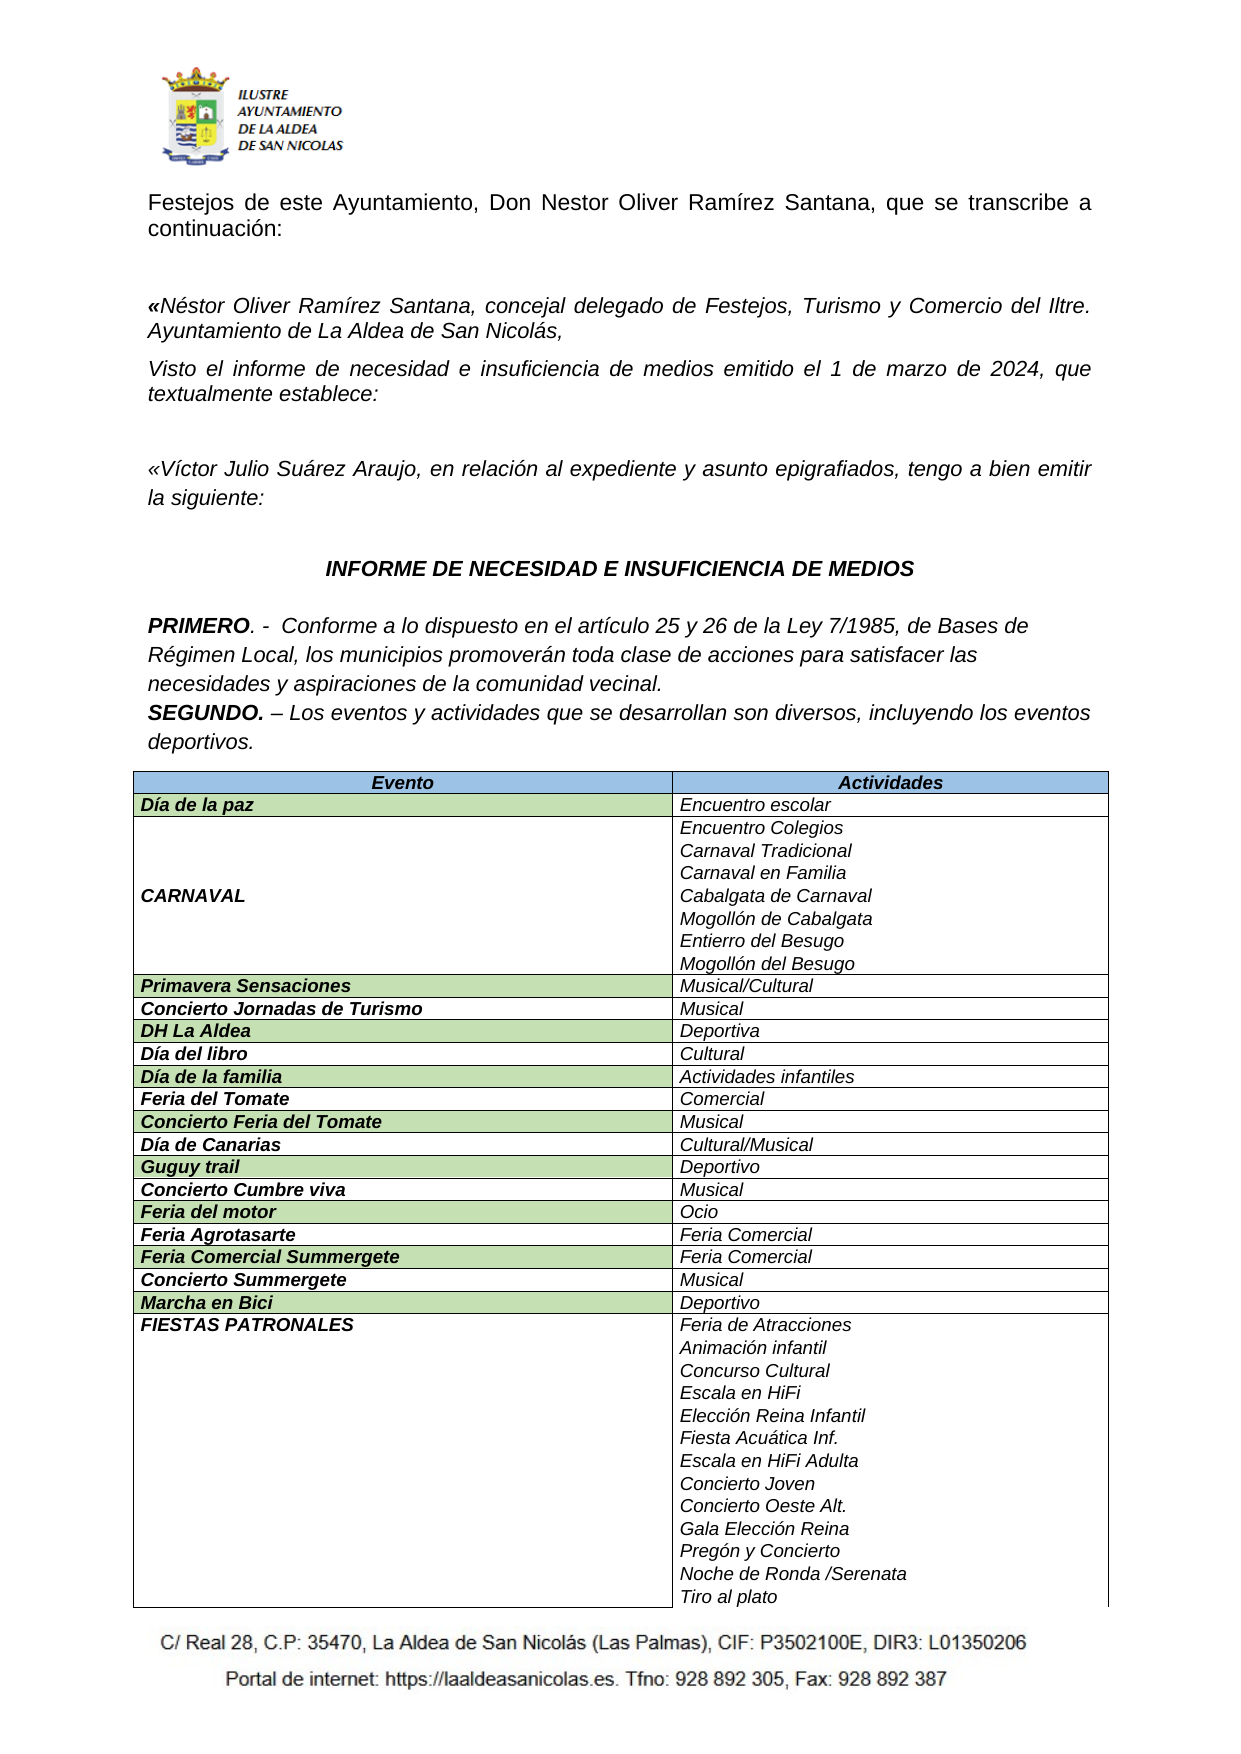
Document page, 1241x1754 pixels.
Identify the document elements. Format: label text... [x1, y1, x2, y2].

table_cell Animación infantil [673, 1336, 1108, 1358]
table_cell Día del libro [134, 1043, 672, 1064]
table_cell Carnaval en Familia [673, 861, 1108, 884]
table_cell Actividades infantiles [673, 1066, 1108, 1087]
table_cell Tiro al plato [673, 1584, 1108, 1607]
table_cell Concierto Joven [673, 1471, 1108, 1494]
table_cell Escala en HiFi [673, 1381, 1108, 1403]
table_cell Feria de Atracciones [673, 1314, 1108, 1336]
text «Víctor Julio Suárez Araujo, en relación al expediente y asunto epigrafiados, tengo a bien emitir la siguiente: [148, 456, 1093, 510]
table_cell Musical [673, 998, 1108, 1019]
table_cell Día de la familia [134, 1066, 672, 1087]
picture [148, 59, 359, 173]
table_header Evento [134, 772, 672, 793]
text Visto el informe de necesidad e insuficiencia de medios emitido el 1 de marzo de 2024, que textualmente establece: [148, 355, 1093, 406]
table_cell Feria del Tomate [134, 1088, 672, 1110]
table_cell Concierto Cumbre viva [134, 1179, 672, 1200]
table_cell Elección Reina Infantil [673, 1404, 1108, 1426]
table_cell Concierto Summergete [134, 1269, 672, 1291]
table_cell Marcha en Bici [134, 1292, 672, 1313]
table_cell Encuentro escolar [673, 794, 1108, 816]
table_cell Concurso Cultural [673, 1358, 1108, 1381]
table_header Actividades [673, 772, 1108, 793]
text «Néstor Oliver Ramírez Santana, concejal delegado de Festejos, Turismo y Comercio del Iltre. Ayuntamiento de La Aldea de San Nicolás, [148, 292, 1093, 343]
table_cell Deportivo [673, 1292, 1108, 1313]
table_cell Musical [673, 1111, 1108, 1132]
table_cell Deportiva [673, 1020, 1108, 1042]
text SEGUNDO. – Los eventos y actividades que se desarrollan son diversos, incluyendo los eventos deportivos. [148, 700, 1093, 754]
text INFORME DE NECESIDAD E INSUFICIENCIA DE MEDIOS [148, 555, 1093, 581]
table_cell Cultural/Musical [673, 1133, 1108, 1155]
table_cell Concierto Feria del Tomate [134, 1111, 672, 1132]
table_cell Pregón y Concierto [673, 1539, 1108, 1562]
table_cell Gala Elección Reina [673, 1517, 1108, 1539]
table_cell Encuentro Colegios [673, 817, 1108, 838]
table_cell Entierro del Besugo [673, 929, 1108, 951]
table_cell FIESTAS PATRONALES [134, 1314, 672, 1607]
table_cell Ocio [673, 1201, 1108, 1223]
table_cell Fiesta Acuática Inf. [673, 1426, 1108, 1449]
table_cell Feria Comercial [673, 1224, 1108, 1245]
table_cell Concierto Jornadas de Turismo [134, 998, 672, 1019]
table_cell Musical/Cultural [673, 975, 1108, 997]
table_cell Guguy trail [134, 1156, 672, 1177]
table_cell Noche de Ronda /Serenata [673, 1562, 1108, 1584]
table_cell Día de la paz [134, 794, 672, 816]
table_cell Cabalgata de Carnaval [673, 884, 1108, 906]
text PRIMERO. - Conforme a lo dispuesto en el artículo 25 y 26 de la Ley 7/1985, de Bases de Régimen Local, los municipios promoverán toda clase de acciones para satisfacer las necesidades y aspiraciones de la comunidad vecinal. [148, 613, 1093, 696]
table_cell Feria Agrotasarte [134, 1224, 672, 1245]
table_cell Cultural [673, 1043, 1108, 1064]
table_cell Mogollón del Besugo [673, 951, 1108, 974]
table_cell Deportivo [673, 1156, 1108, 1177]
table_cell Feria Comercial Summergete [134, 1246, 672, 1268]
table_cell Musical [673, 1179, 1108, 1200]
table_cell Feria Comercial [673, 1246, 1108, 1268]
text Festejos de este Ayuntamiento, Don Nestor Oliver Ramírez Santana, que se transcribe a continuación: [148, 188, 1093, 241]
table_cell Concierto Oeste Alt. [673, 1494, 1108, 1517]
table_cell Musical [673, 1269, 1108, 1291]
table_cell DH La Aldea [134, 1020, 672, 1042]
picture [148, 1626, 1034, 1695]
table_cell Día de Canarias [134, 1133, 672, 1155]
table_cell Primavera Sensaciones [134, 975, 672, 997]
table_cell Mogollón de Cabalgata [673, 906, 1108, 929]
table_cell Escala en HiFi Adulta [673, 1449, 1108, 1471]
table_cell CARNAVAL [134, 817, 672, 974]
table_cell Feria del motor [134, 1201, 672, 1223]
table_cell Comercial [673, 1088, 1108, 1110]
table_cell Carnaval Tradicional [673, 839, 1108, 861]
